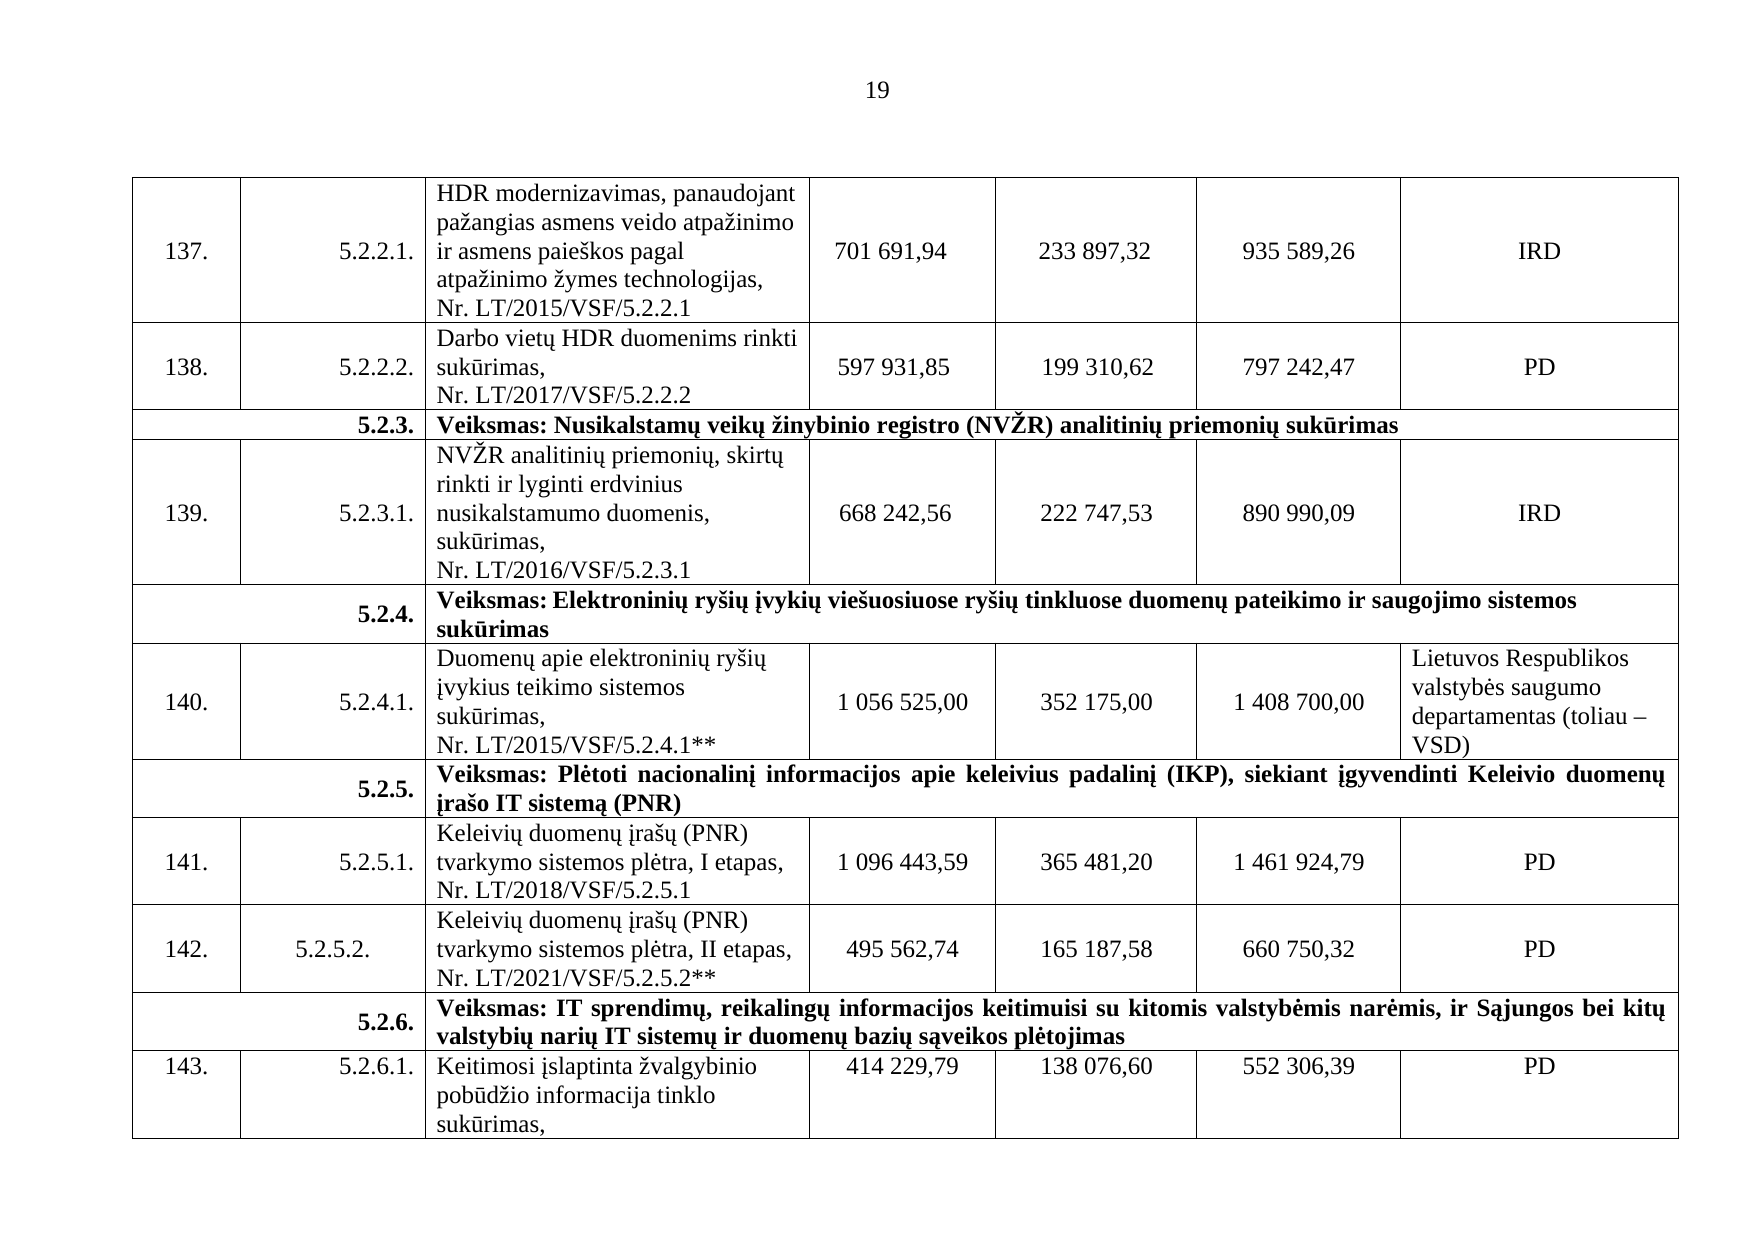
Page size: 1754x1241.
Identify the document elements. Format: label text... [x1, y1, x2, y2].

table_cell [1679, 177, 1684, 322]
table_cell Keleivių duomenų įrašų (PNR) tvarkymo sistemos plėtra, II etapas, Nr. LT/2021/VSF/5.2.5.2** [426, 905, 809, 992]
table_cell 1 408 700,00 [1197, 644, 1400, 758]
table_cell 365 481,20 [996, 818, 1196, 904]
table_cell 222 747,53 [996, 440, 1196, 584]
table_cell 495 562,74 [810, 905, 995, 992]
table_cell 5.2.4. [133, 585, 425, 642]
table_cell [1679, 409, 1684, 439]
table_cell [1679, 1050, 1684, 1137]
table_cell 660 750,32 [1197, 905, 1400, 992]
table_cell [1679, 904, 1684, 992]
table_cell [1679, 817, 1684, 904]
table_cell 797 242,47 [1197, 323, 1400, 409]
table_cell 890 990,09 [1197, 440, 1400, 584]
table_cell 5.2.6.1. [241, 1051, 425, 1137]
table_cell [1679, 322, 1684, 409]
table_cell 140. [133, 644, 240, 758]
table_cell HDR modernizavimas, panaudojant pažangias asmens veido atpažinimo ir asmens paieškos pagal atpažinimo žymes technologijas, Nr. LT/2015/VSF/5.2.2.1 [426, 178, 809, 322]
table_cell 668 242,56 [810, 440, 995, 584]
table_cell NVŽR analitinių priemonių, skirtų rinkti ir lyginti erdvinius nusikalstamumo duomenis, sukūrimas, Nr. LT/2016/VSF/5.2.3.1 [426, 440, 809, 584]
table_cell PD [1401, 1051, 1678, 1137]
table_cell 935 589,26 [1197, 178, 1400, 322]
table_cell 5.2.3. [133, 410, 425, 439]
table_cell Veiksmas: Elektroninių ryšių įvykių viešuosiuose ryšių tinkluose duomenų pateikimo ir saugojimo sistemos sukūrimas [426, 585, 1678, 642]
table_cell [1679, 992, 1684, 1050]
table_cell 138. [133, 323, 240, 409]
table_cell 701 691,94 [810, 178, 995, 322]
table_cell Darbo vietų HDR duomenims rinkti sukūrimas, Nr. LT/2017/VSF/5.2.2.2 [426, 323, 809, 409]
table_cell 5.2.5.2. [241, 905, 425, 992]
table_cell 5.2.6. [133, 993, 425, 1050]
table_cell Keitimosi įslaptinta žvalgybinio pobūdžio informacija tinklo sukūrimas, [426, 1051, 809, 1137]
table_cell Veiksmas: Nusikalstamų veikų žinybinio registro (NVŽR) analitinių priemonių sukūrimas [426, 410, 1678, 439]
table_cell 5.2.2.2. [241, 323, 425, 409]
table_cell [1679, 759, 1684, 817]
table_cell 552 306,39 [1197, 1051, 1400, 1137]
table_cell 5.2.3.1. [241, 440, 425, 584]
table_cell 199 310,62 [996, 323, 1196, 409]
table_cell 233 897,32 [996, 178, 1196, 322]
table_cell Veiksmas: Plėtoti nacionalinį informacijos apie keleivius padalinį (IKP), siekiant įgyvendinti Keleivio duomenų įrašo IT sistemą (PNR) [426, 760, 1678, 817]
table_cell 5.2.5. [133, 760, 425, 817]
table_cell Duomenų apie elektroninių ryšių įvykius teikimo sistemos sukūrimas, Nr. LT/2015/VSF/5.2.4.1** [426, 644, 809, 758]
table_cell 141. [133, 818, 240, 904]
table_cell 138 076,60 [996, 1051, 1196, 1137]
table_cell PD [1401, 323, 1678, 409]
table_cell 142. [133, 905, 240, 992]
table_cell 5.2.2.1. [241, 178, 425, 322]
table_cell 414 229,79 [810, 1051, 995, 1137]
table_cell PD [1401, 818, 1678, 904]
table_cell Lietuvos Respublikos valstybės saugumo departamentas (toliau – VSD) [1401, 644, 1678, 758]
table_cell 165 187,58 [996, 905, 1196, 992]
table_cell 1 096 443,59 [810, 818, 995, 904]
table_cell 143. [133, 1051, 240, 1137]
table_cell IRD [1401, 178, 1678, 322]
table_cell 352 175,00 [996, 644, 1196, 758]
table_cell 1 461 924,79 [1197, 818, 1400, 904]
table_cell 137. [133, 178, 240, 322]
table_cell 5.2.5.1. [241, 818, 425, 904]
table_cell IRD [1401, 440, 1678, 584]
table_cell Veiksmas: IT sprendimų, reikalingų informacijos keitimuisi su kitomis valstybėmis narėmis, ir Sąjungos bei kitų valstybių narių IT sistemų ir duomenų bazių sąveikos plėtojimas [426, 993, 1678, 1050]
table_cell [1679, 643, 1684, 758]
table_cell 5.2.4.1. [241, 644, 425, 758]
table_cell 139. [133, 440, 240, 584]
table_cell [1679, 584, 1684, 642]
table_cell PD [1401, 905, 1678, 992]
table_cell [1679, 439, 1684, 584]
table_cell 1 056 525,00 [810, 644, 995, 758]
table_cell 597 931,85 [810, 323, 995, 409]
table_cell Keleivių duomenų įrašų (PNR) tvarkymo sistemos plėtra, I etapas, Nr. LT/2018/VSF/5.2.5.1 [426, 818, 809, 904]
